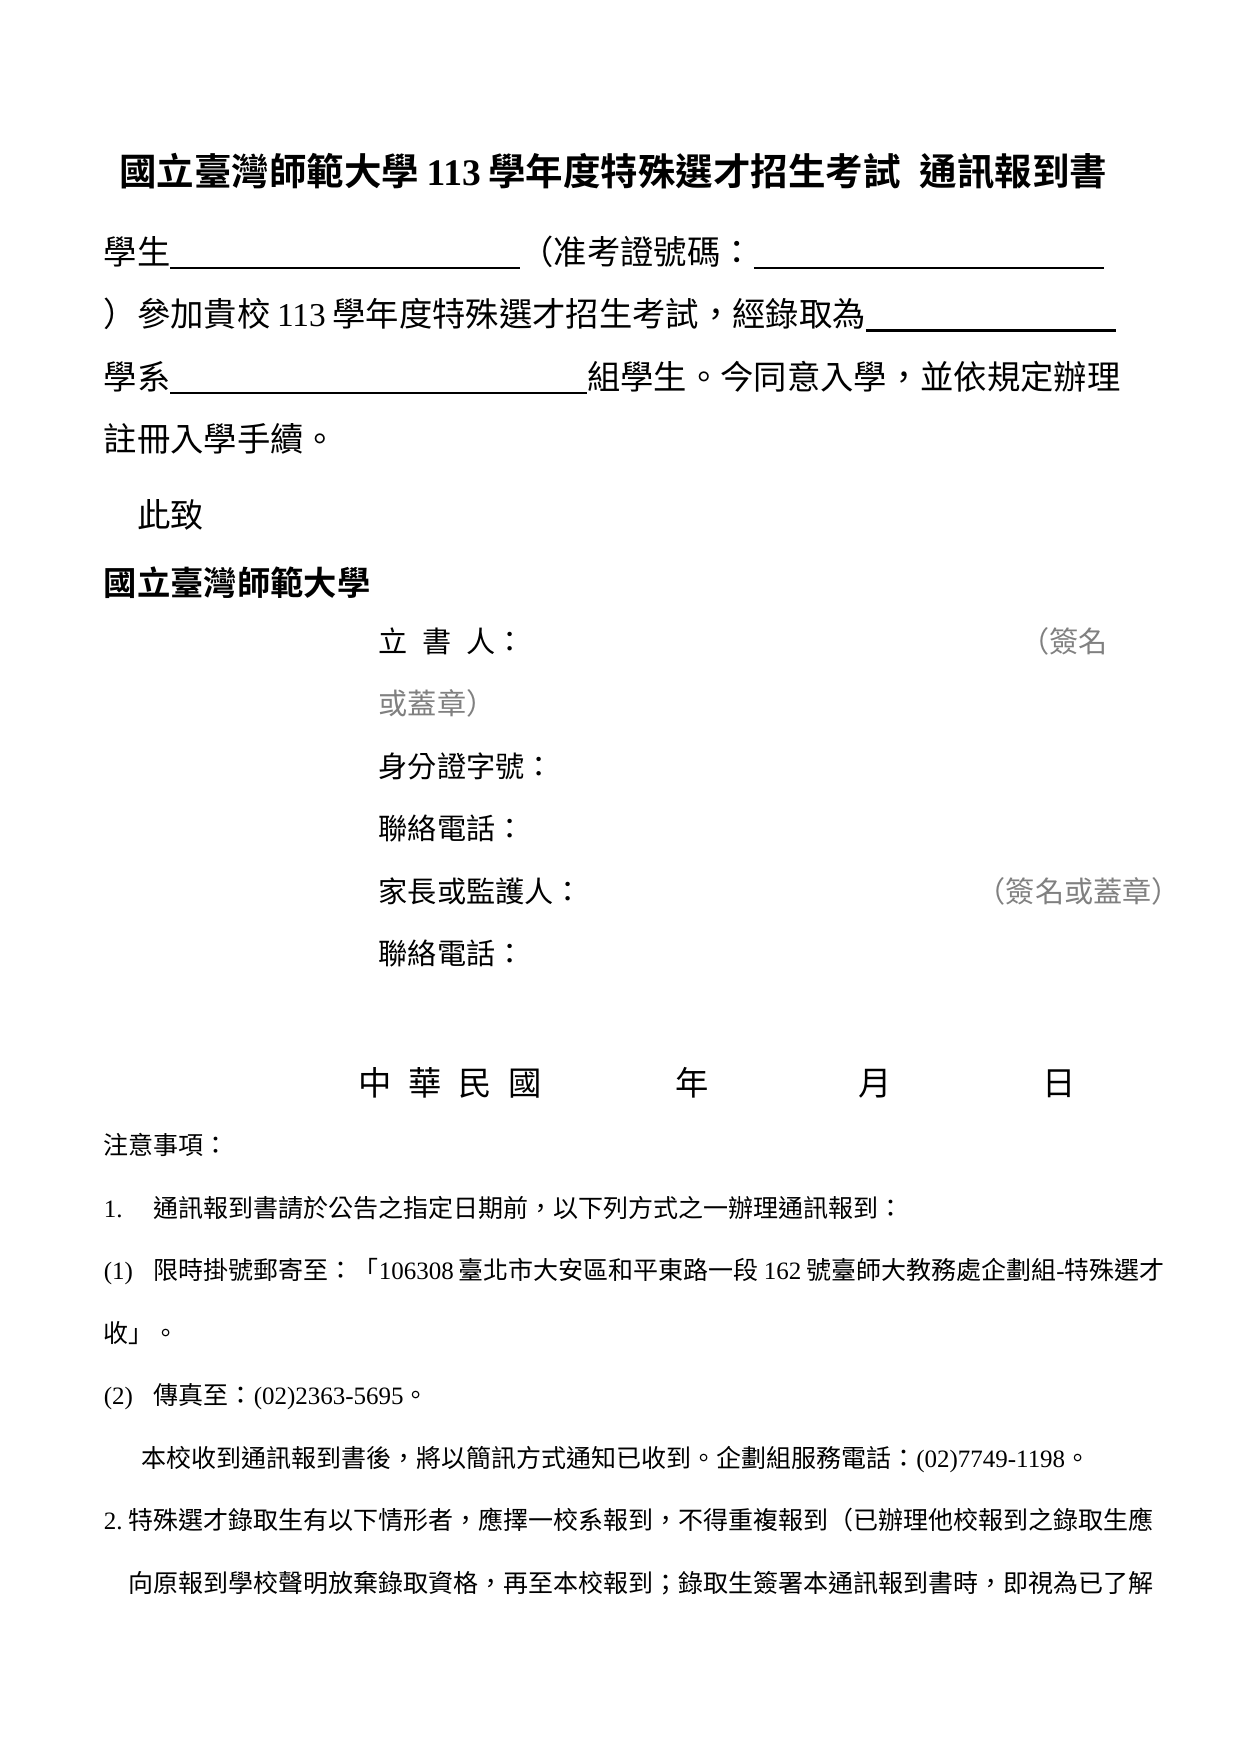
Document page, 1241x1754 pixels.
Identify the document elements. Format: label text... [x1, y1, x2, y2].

text 聯絡電話： [378, 789, 1122, 852]
text 立 書 人： （簽名或蓋章） [378, 602, 1122, 727]
text 身分證字號： [378, 727, 1122, 789]
list 限時掛號郵寄至：「106308臺北市大安區和平東路一段162號臺師大教務處企劃組-特殊選才收」。 [103, 1227, 1171, 1352]
text 聯絡電話： [378, 914, 1122, 977]
text 注意事項： [103, 1102, 1171, 1164]
text 家長或監護人： （簽名或蓋章） [378, 852, 1240, 914]
text 此致 [103, 477, 1122, 539]
text 國立臺灣師範大學113學年度特殊選才招生考試 通訊報到書 [103, 127, 1122, 189]
text 本校收到通訊報到書後，將以簡訊方式通知已收到。企劃組服務電話：(02)7749-1198。 [141, 1414, 1171, 1477]
text 2. 特殊選才錄取生有以下情形者，應擇一校系報到，不得重複報到（已辦理他校報到之錄取生應向原報到學校聲明放棄錄取資格，再至本校報到；錄取生簽署本通訊報到書時，即視為已了解 [103, 1477, 1171, 1602]
list 通訊報到書請於公告之指定日期前，以下列方式之一辦理通訊報到： [103, 1164, 1171, 1227]
list 傳真至：(02)2363-5695。 [103, 1352, 1171, 1414]
text 國立臺灣師範大學 [103, 539, 1122, 602]
text 學生 （准考證號碼： ）參加貴校113學年度特殊選才招生考試，經錄取為 學系 組學生。今同意入學，並依規定辦理註冊入學手續。 [103, 208, 1122, 458]
text 中 華 民 國 年 月 日 [103, 1039, 1122, 1102]
